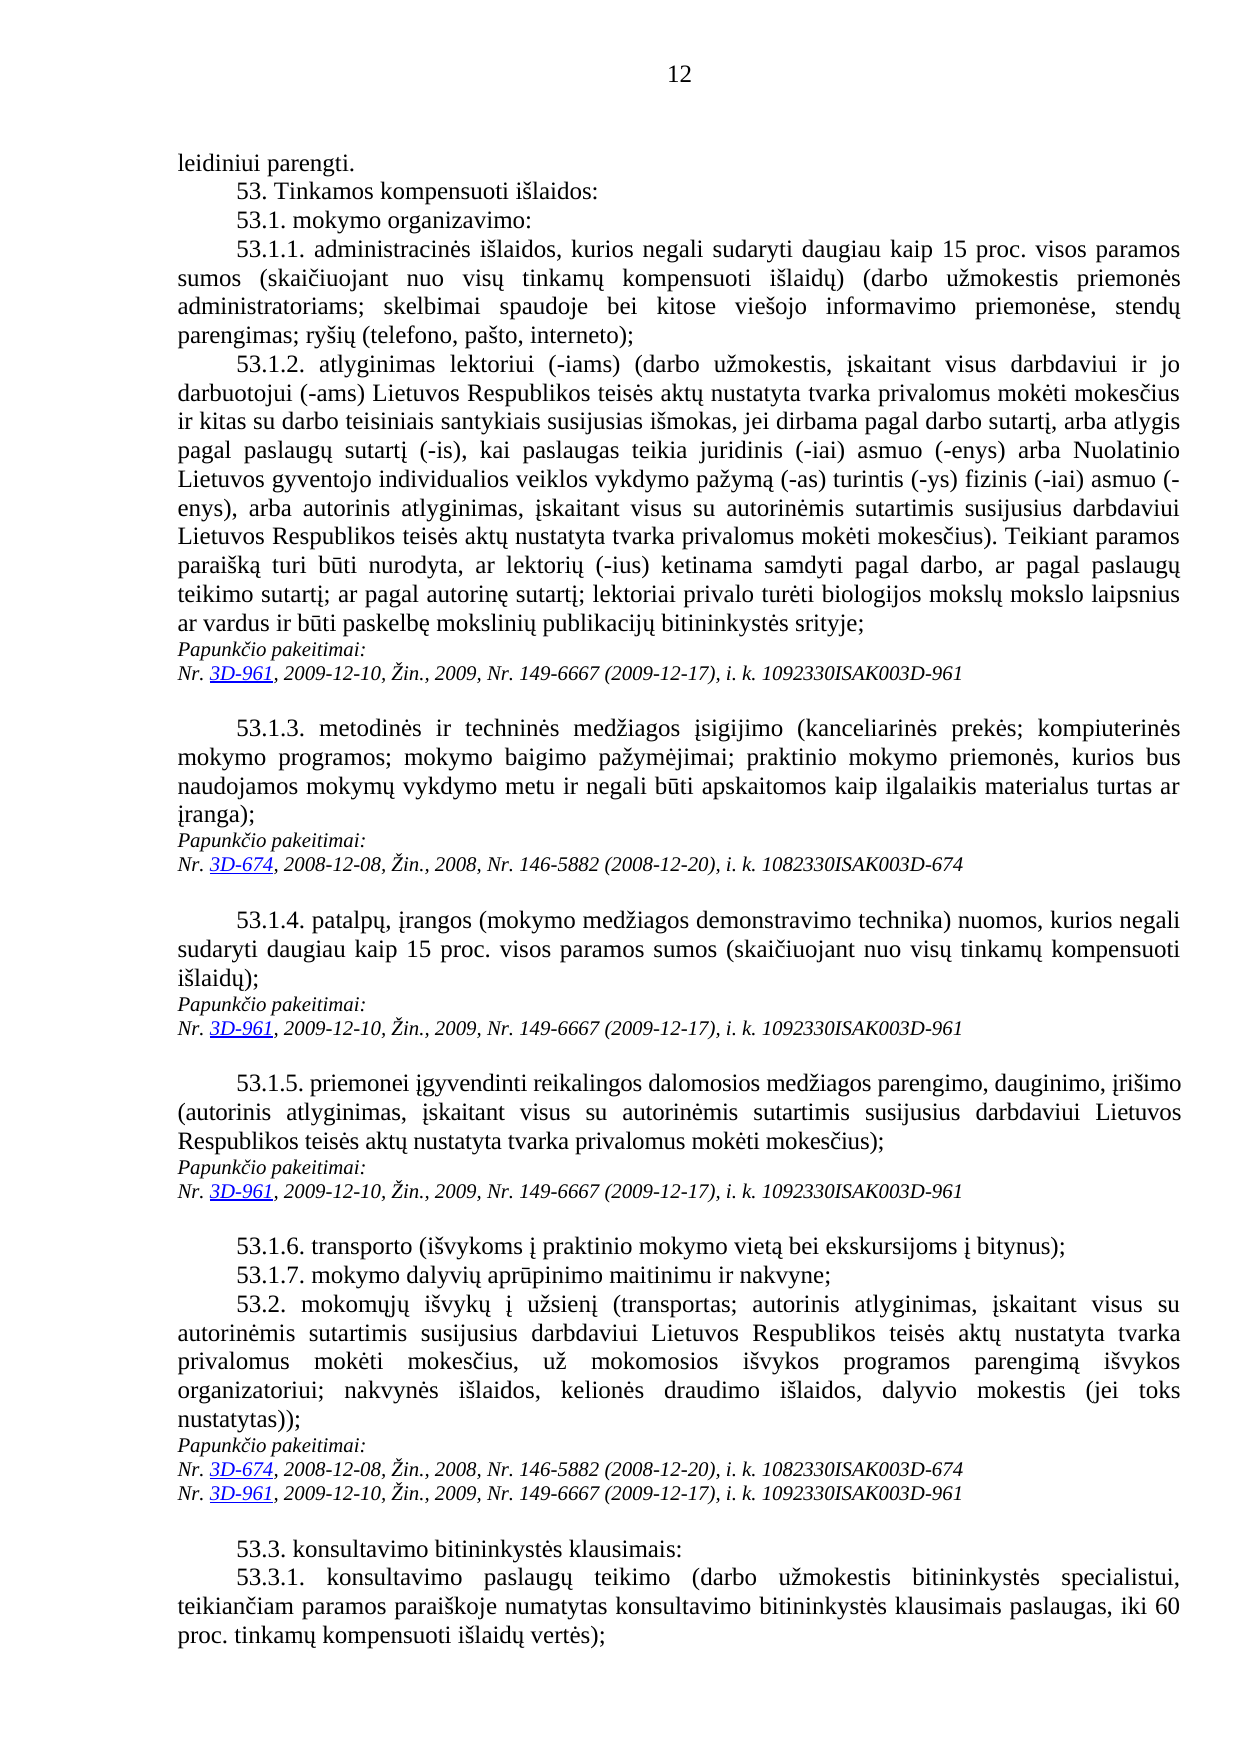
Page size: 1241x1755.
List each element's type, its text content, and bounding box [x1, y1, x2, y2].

text 53.1.1. administracinės išlaidos, kurios negali sudaryti daugiau kaip 15 proc. visos paramos sumos (skaičiuojant nuo visų tinkamų kompensuoti išlaidų) (darbo užmokestis priemonės administratoriams; skelbimai spaudoje bei kitose viešojo informavimo priemonėse, stendų parengimas; ryšių (telefono, pašto, interneto); [177, 234, 1181, 349]
text 53.1.4. patalpų, įrangos (mokymo medžiagos demonstravimo technika) nuomos, kurios negali sudaryti daugiau kaip 15 proc. visos paramos sumos (skaičiuojant nuo visų tinkamų kompensuoti išlaidų); [177, 905, 1181, 991]
text 53.1.6. transporto (išvykoms į praktinio mokymo vietą bei ekskursijoms į bitynus); [177, 1231, 1181, 1260]
text 53.1.2. atlyginimas lektoriui (-iams) (darbo užmokestis, įskaitant visus darbdaviui ir jo darbuotojui (-ams) Lietuvos Respublikos teisės aktų nustatyta tvarka privalomus mokėti mokesčius ir kitas su darbo teisiniais santykiais susijusias išmokas, jei dirbama pagal darbo sutartį, arba atlygis pagal paslaugų sutartį (-is), kai paslaugas teikia juridinis (-iai) asmuo (-enys) arba Nuolatinio Lietuvos gyventojo individualios veiklos vykdymo pažymą (-as) turintis (-ys) fizinis (-iai) asmuo (-enys), arba autorinis atlyginimas, įskaitant visus su autorinėmis sutartimis susijusius darbdaviui Lietuvos Respublikos teisės aktų nustatyta tvarka privalomus mokėti mokesčius). Teikiant paramos paraišką turi būti nurodyta, ar lektorių (-ius) ketinama samdyti pagal darbo, ar pagal paslaugų teikimo sutartį; ar pagal autorinę sutartį; lektoriai privalo turėti biologijos mokslų mokslo laipsnius ar vardus ir būti paskelbę mokslinių publikacijų bitininkystės srityje; [177, 349, 1181, 636]
text 53.2. mokomųjų išvykų į užsienį (transportas; autorinis atlyginimas, įskaitant visus su autorinėmis sutartimis susijusius darbdaviui Lietuvos Respublikos teisės aktų nustatyta tvarka privalomus mokėti mokesčius, už mokomosios išvykos programos parengimą išvykos organizatoriui; nakvynės išlaidos, kelionės draudimo išlaidos, dalyvio mokestis (jei toks nustatytas)); [177, 1289, 1181, 1433]
text leidiniui parengti. [177, 148, 1181, 176]
text Nr. 3D-961, 2009-12-10, Žin., 2009, Nr. 149-6667 (2009-12-17), i. k. 1092330ISAK003D-961 [177, 1481, 1181, 1505]
text 53.1.7. mokymo dalyvių aprūpinimo maitinimu ir nakvyne; [177, 1260, 1181, 1289]
text Papunkčio pakeitimai: [177, 1154, 1181, 1179]
text Papunkčio pakeitimai: [177, 991, 1181, 1016]
text 53.1. mokymo organizavimo: [177, 205, 1181, 234]
text 53.3. konsultavimo bitininkystės klausimais: [177, 1534, 1181, 1562]
text 53. Tinkamos kompensuoti išlaidos: [177, 176, 1181, 205]
text 53.3.1. konsultavimo paslaugų teikimo (darbo užmokestis bitininkystės specialistui, teikiančiam paramos paraiškoje numatytas konsultavimo bitininkystės klausimais paslaugas, iki 60 proc. tinkamų kompensuoti išlaidų vertės); [177, 1562, 1181, 1649]
text Nr. 3D-961, 2009-12-10, Žin., 2009, Nr. 149-6667 (2009-12-17), i. k. 1092330ISAK003D-961 [177, 1016, 1181, 1039]
text Papunkčio pakeitimai: [177, 828, 1181, 852]
text 53.1.5. priemonei įgyvendinti reikalingos dalomosios medžiagos parengimo, dauginimo, įrišimo (autorinis atlyginimas, įskaitant visus su autorinėmis sutartimis susijusius darbdaviui Lietuvos Respublikos teisės aktų nustatyta tvarka privalomus mokėti mokesčius); [177, 1068, 1181, 1154]
text Nr. 3D-674, 2008-12-08, Žin., 2008, Nr. 146-5882 (2008-12-20), i. k. 1082330ISAK003D-674 [177, 852, 1181, 876]
text Nr. 3D-674, 2008-12-08, Žin., 2008, Nr. 146-5882 (2008-12-20), i. k. 1082330ISAK003D-674 [177, 1457, 1181, 1481]
text Nr. 3D-961, 2009-12-10, Žin., 2009, Nr. 149-6667 (2009-12-17), i. k. 1092330ISAK003D-961 [177, 1179, 1181, 1203]
text 53.1.3. metodinės ir techninės medžiagos įsigijimo (kanceliarinės prekės; kompiuterinės mokymo programos; mokymo baigimo pažymėjimai; praktinio mokymo priemonės, kurios bus naudojamos mokymų vykdymo metu ir negali būti apskaitomos kaip ilgalaikis materialus turtas ar įranga); [177, 713, 1181, 828]
text Nr. 3D-961, 2009-12-10, Žin., 2009, Nr. 149-6667 (2009-12-17), i. k. 1092330ISAK003D-961 [177, 661, 1181, 684]
text Papunkčio pakeitimai: [177, 1433, 1181, 1457]
text Papunkčio pakeitimai: [177, 636, 1181, 661]
